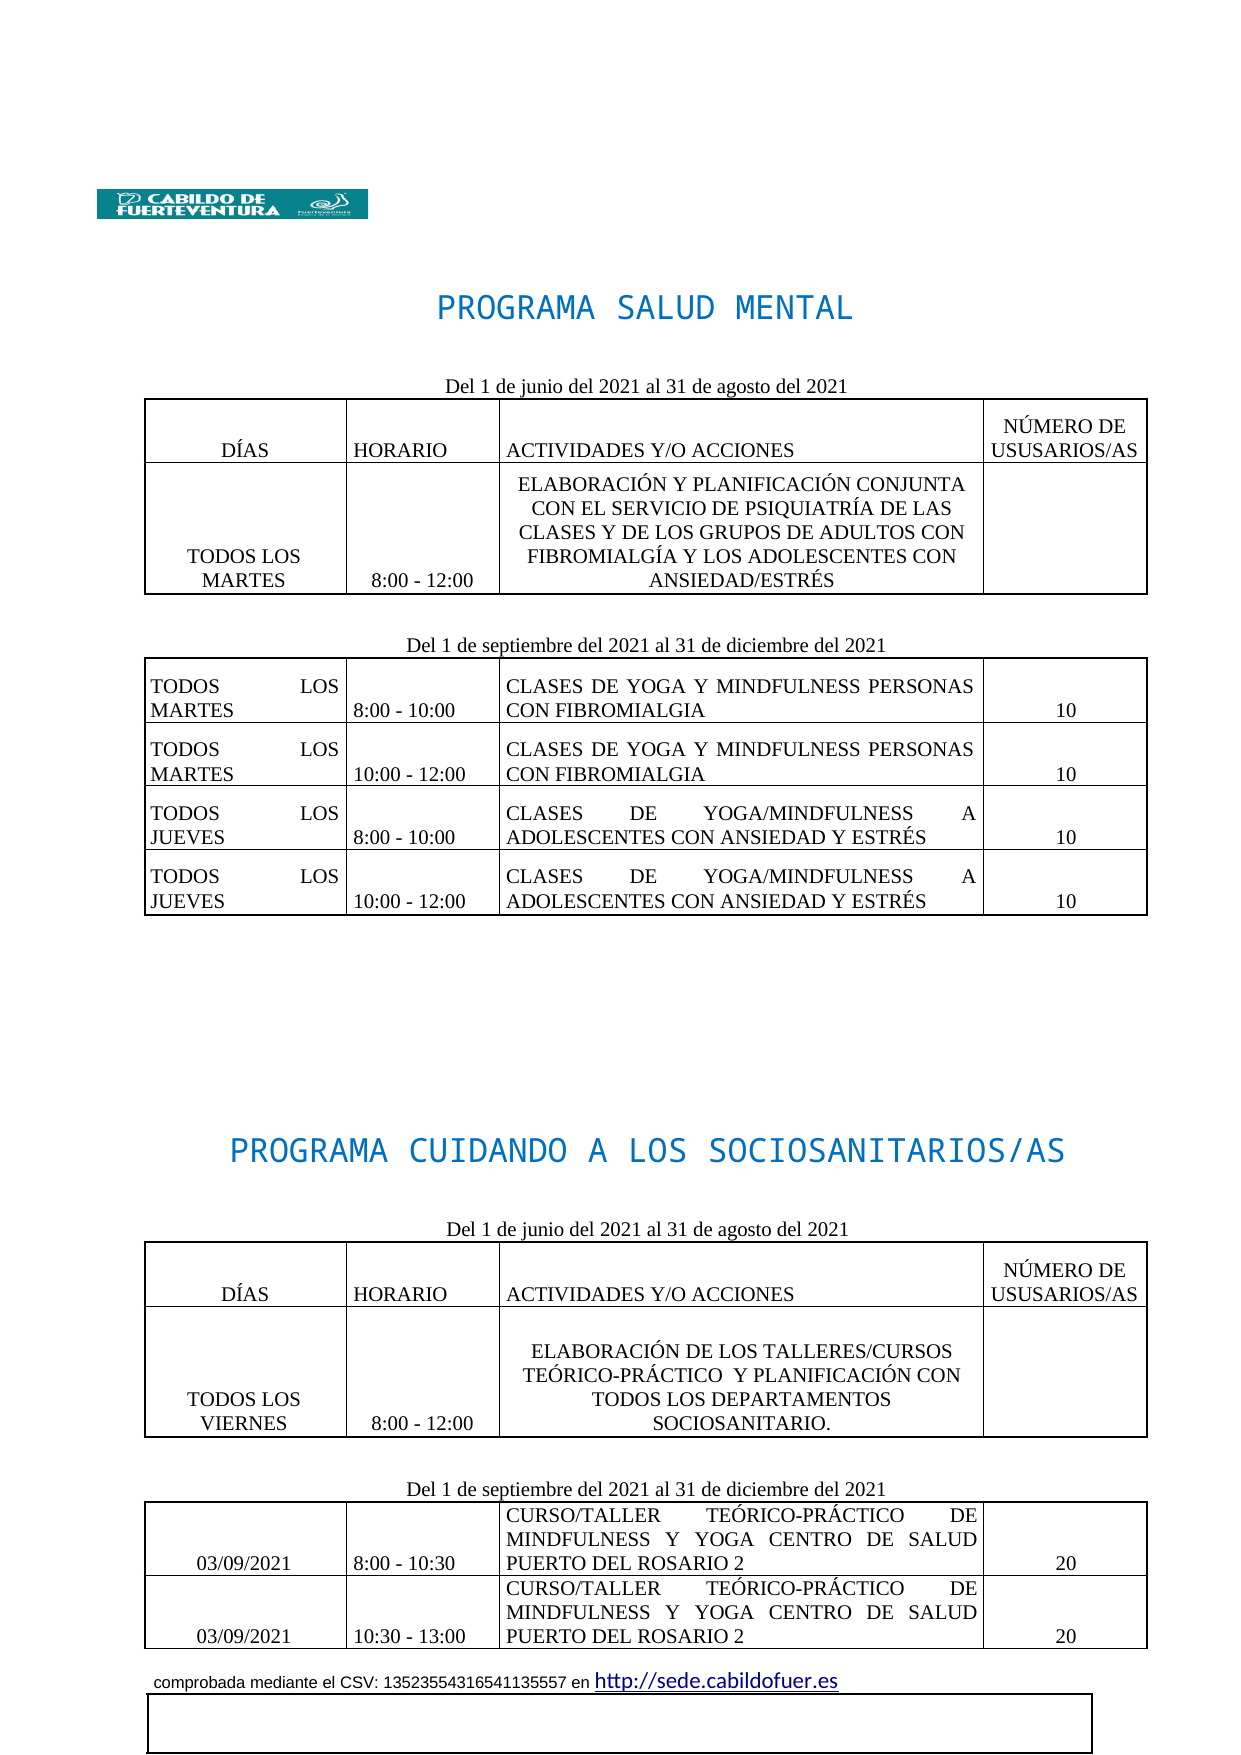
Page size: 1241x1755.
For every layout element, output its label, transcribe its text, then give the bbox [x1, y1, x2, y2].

text PROGRAMA CUIDANDO A LOS SOCIOSANITARIOS/AS [229, 1127, 1066, 1172]
table_header 8:00 - 10:00 [347, 659, 499, 722]
table_header DÍAS [146, 1243, 346, 1306]
table_cell TODOS MARTES [146, 723, 268, 785]
table_header 10 [984, 659, 1146, 722]
table_header 8:00 - 10:30 [347, 1503, 499, 1574]
table_cell 10:00 - 12:00 [347, 723, 499, 785]
table_cell CURSO/TALLER TEÓRICO-PRÁCTICO DE MINDFULNESS Y YOGA CENTRO DE SALUD PUERTO DEL ROSARIO 2 [500, 1576, 983, 1647]
table_cell 03/09/2021 [146, 1576, 346, 1647]
text Del 1 de septiembre del 2021 al 31 de diciembre del 2021 [406, 1477, 1159, 1501]
table_cell TODOS JUEVES [146, 850, 268, 913]
table_header CLASES DE YOGA Y MINDFULNESS PERSONAS CON FIBROMIALGIA [500, 659, 983, 722]
table_header HORARIO [347, 1243, 499, 1306]
table_header HORARIO [347, 400, 499, 462]
table_cell [984, 1307, 1146, 1436]
table_cell CLASES DE YOGA Y MINDFULNESS PERSONAS CON FIBROMIALGIA [500, 723, 983, 785]
text Del 1 de junio del 2021 al 31 de agosto del 2021 [445, 374, 1159, 398]
table_header DÍAS [146, 400, 346, 462]
table_cell ELABORACIÓN Y PLANIFICACIÓN CONJUNTA CON EL SERVICIO DE PSIQUIATRÍA DE LAS CLASES Y DE LOS GRUPOS DE ADULTOS CON FIBROMIALGÍA Y LOS ADOLESCENTES CON ANSIEDAD/ESTRÉS [500, 463, 983, 592]
text Del 1 de junio del 2021 al 31 de agosto del 2021 [229, 1217, 1066, 1241]
table_header ACTIVIDADES Y/O ACCIONES [500, 1243, 983, 1306]
table_header CURSO/TALLER TEÓRICO-PRÁCTICO DE MINDFULNESS Y YOGA CENTRO DE SALUD PUERTO DEL ROSARIO 2 [500, 1503, 983, 1574]
table_cell 8:00 - 12:00 [347, 1307, 499, 1436]
table_header NÚMERO DE USUSARIOS/AS [984, 400, 1146, 462]
table_cell CLASES DE YOGA/MINDFULNESS A ADOLESCENTES CON ANSIEDAD Y ESTRÉS [500, 786, 983, 849]
table_header 20 [984, 1503, 1146, 1574]
table_cell TODOS JUEVES [146, 786, 268, 849]
table_cell ELABORACIÓN DE LOS TALLERES/CURSOS TEÓRICO-PRÁCTICO Y PLANIFICACIÓN CON TODOS LOS DEPARTAMENTOS SOCIOSANITARIO. [500, 1307, 983, 1436]
table_cell LOS [268, 786, 346, 849]
table_header NÚMERO DE USUSARIOS/AS [984, 1243, 1146, 1306]
table_header ACTIVIDADES Y/O ACCIONES [500, 400, 983, 462]
table_cell 10 [984, 786, 1146, 849]
table_cell LOS [268, 850, 346, 913]
table_cell 10 [984, 723, 1146, 785]
table_cell TODOS LOS VIERNES [146, 1307, 346, 1436]
table_cell 10:00 - 12:00 [347, 850, 499, 913]
table_cell 10 [984, 850, 1146, 913]
table_header 03/09/2021 [146, 1503, 346, 1574]
text Del 1 de septiembre del 2021 al 31 de diciembre del 2021 [406, 633, 1159, 657]
table_cell TODOS LOS MARTES [146, 463, 346, 592]
table_header LOS [268, 659, 346, 722]
table_cell 8:00 - 10:00 [347, 786, 499, 849]
table_cell 20 [984, 1576, 1146, 1647]
table_cell LOS [268, 723, 346, 785]
picture [97, 189, 369, 219]
table_cell 8:00 - 12:00 [347, 463, 499, 592]
table_cell CLASES DE YOGA/MINDFULNESS A ADOLESCENTES CON ANSIEDAD Y ESTRÉS [500, 850, 983, 913]
table_cell 10:30 - 13:00 [347, 1576, 499, 1647]
table_cell [984, 463, 1146, 592]
table_header TODOS MARTES [146, 659, 268, 722]
text PROGRAMA SALUD MENTAL [436, 283, 1159, 329]
